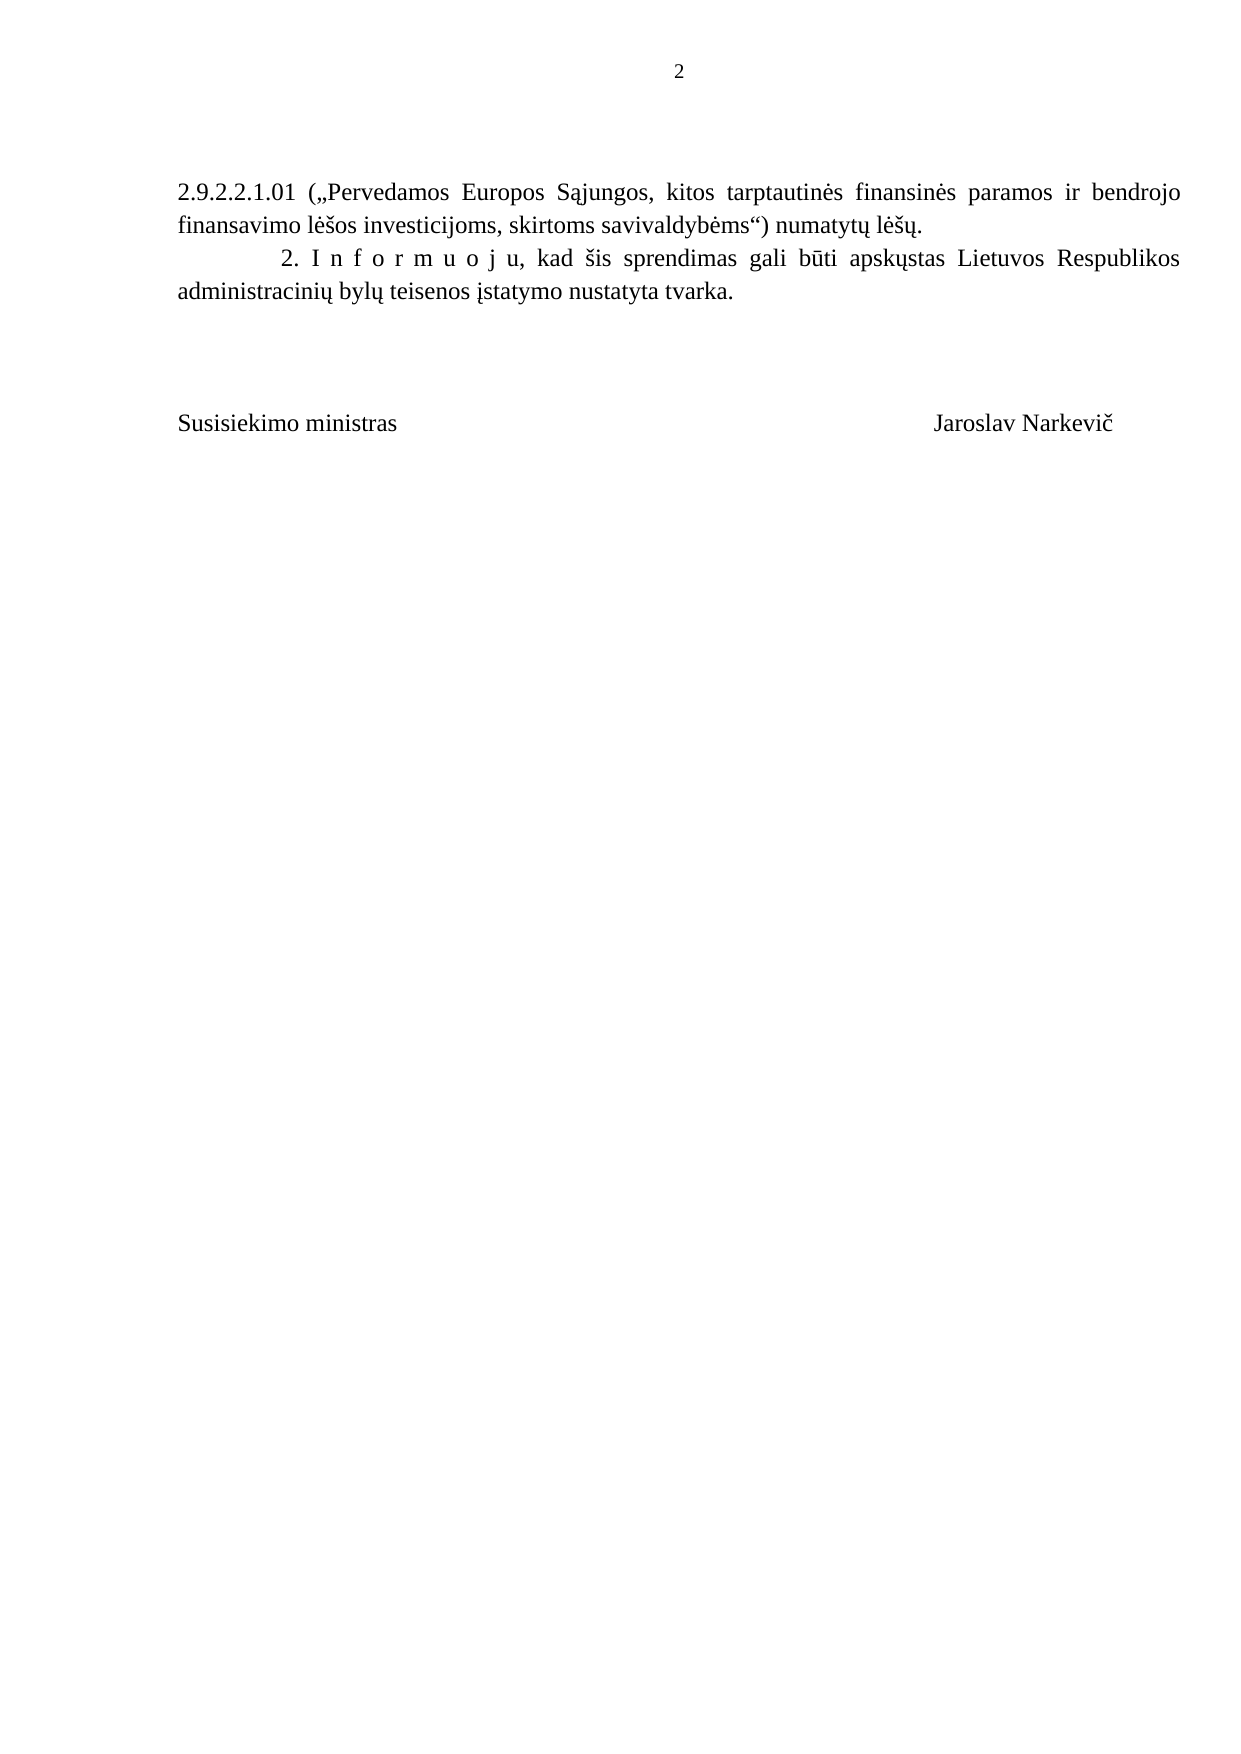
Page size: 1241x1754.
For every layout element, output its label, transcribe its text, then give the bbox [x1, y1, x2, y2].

text 2. Informuoju, kad šis sprendimas gali būti apskųstas Lietuvos Respublikos administracinių bylų teisenos įstatymo nustatyta tvarka. [177, 243, 1181, 305]
text 2.9.2.2.1.01 („Pervedamos Europos Sąjungos, kitos tarptautinės finansinės paramos ir bendrojo finansavimo lėšos investicijoms, skirtoms savivaldybėms“) numatytų lėšų. [177, 177, 1181, 239]
text Susisiekimo ministras Jaroslav Narkevič [177, 408, 1181, 437]
